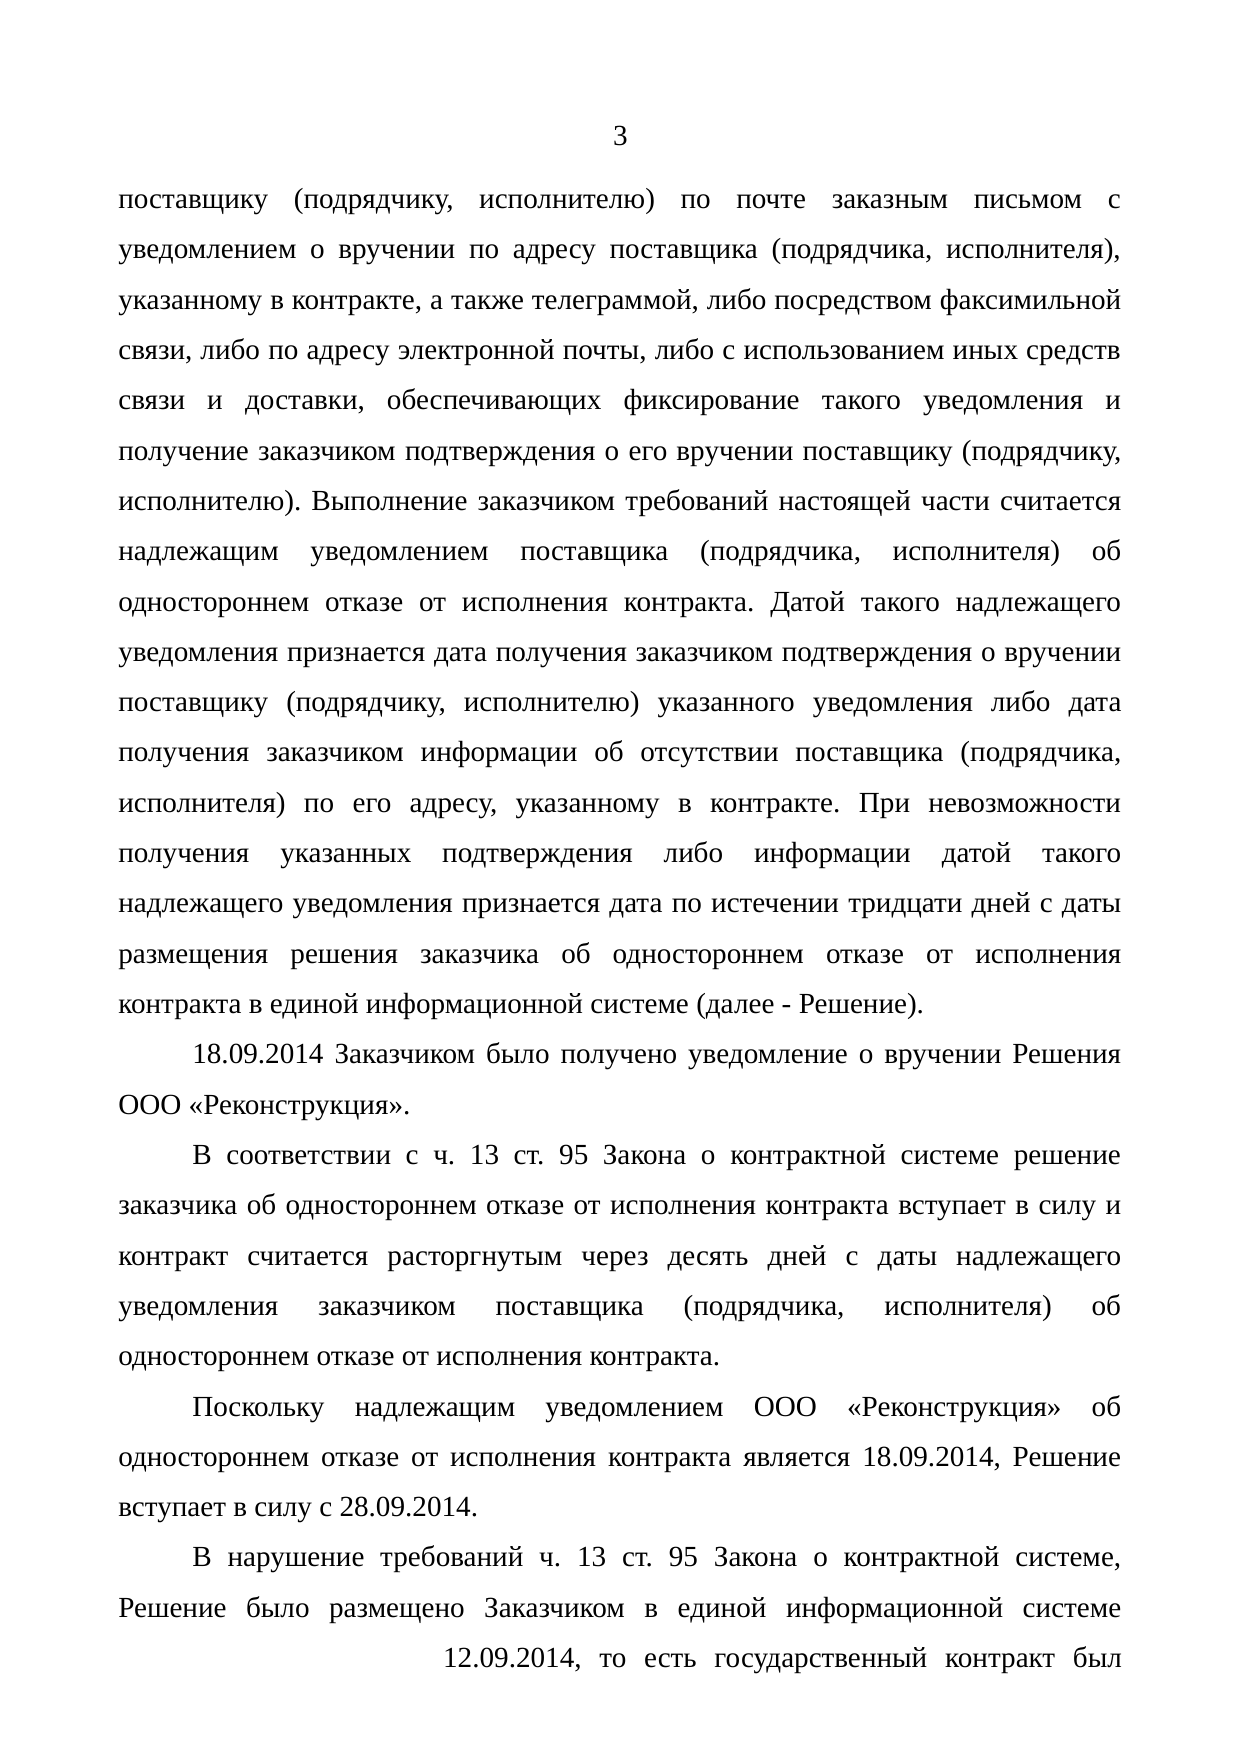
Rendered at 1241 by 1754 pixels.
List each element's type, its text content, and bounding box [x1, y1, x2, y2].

text поставщику (подрядчику, исполнителю) по почте заказным письмом с уведомлением о вручении по адресу поставщика (подрядчика, исполнителя), указанному в контракте, а также телеграммой, либо посредством факсимильной связи, либо по адресу электронной почты, либо с использованием иных средств связи и доставки, обеспечивающих фиксирование такого уведомления и получение заказчиком подтверждения о его вручении поставщику (подрядчику, исполнителю). Выполнение заказчиком требований настоящей части считается надлежащим уведомлением поставщика (подрядчика, исполнителя) об одностороннем отказе от исполнения контракта. Датой такого надлежащего уведомления признается дата получения заказчиком подтверждения о вручении поставщику (подрядчику, исполнителю) указанного уведомления либо дата получения заказчиком информации об отсутствии поставщика (подрядчика, исполнителя) по его адресу, указанному в контракте. При невозможности получения указанных подтверждения либо информации датой такого надлежащего уведомления признается дата по истечении тридцати дней с даты размещения решения заказчика об одностороннем отказе от исполнения контракта в единой информационной системе (далее - Решение). [118, 181, 1122, 1020]
text В нарушение требований ч. 13 ст. 95 Закона о контрактной системе, Решение было размещено Заказчиком в единой информационной системе 12.09.2014, то есть государственный контракт был [118, 1539, 1122, 1674]
text 18.09.2014 Заказчиком было получено уведомление о вручении Решения ООО «Реконструкция». [118, 1036, 1122, 1120]
text В соответствии с ч. 13 ст. 95 Закона о контрактной системе решение заказчика об одностороннем отказе от исполнения контракта вступает в силу и контракт считается расторгнутым через десять дней с даты надлежащего уведомления заказчиком поставщика (подрядчика, исполнителя) об одностороннем отказе от исполнения контракта. [118, 1137, 1122, 1372]
text Поскольку надлежащим уведомлением ООО «Реконструкция» об одностороннем отказе от исполнения контракта является 18.09.2014, Решение вступает в силу с 28.09.2014. [118, 1389, 1122, 1523]
